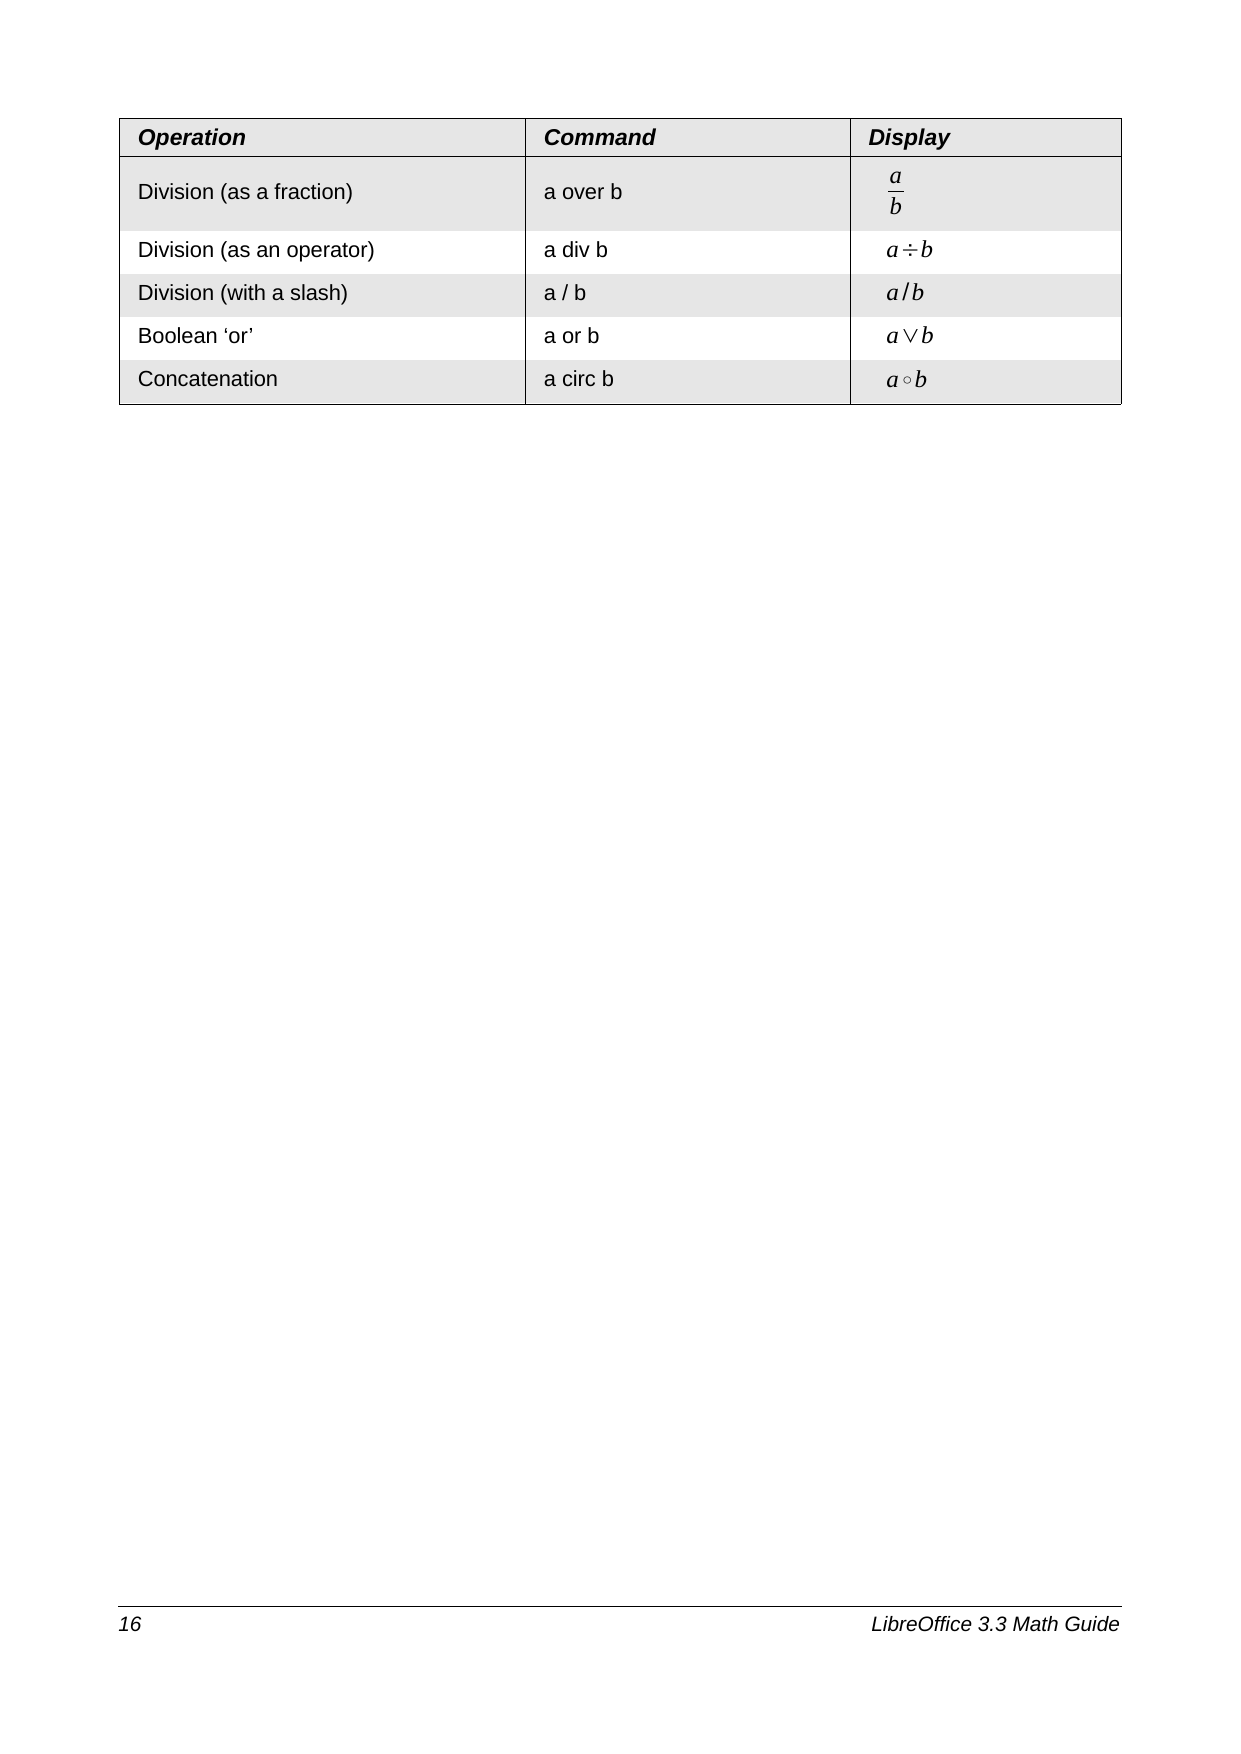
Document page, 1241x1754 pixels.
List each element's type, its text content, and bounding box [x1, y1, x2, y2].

table_header Command [526, 119, 850, 156]
table_cell Concatenation [120, 360, 525, 403]
table_cell [851, 231, 1121, 274]
table_cell a over b [526, 157, 850, 231]
table_cell [851, 274, 1121, 317]
table_cell a or b [526, 317, 850, 360]
table_cell [851, 157, 1121, 231]
table_cell [851, 317, 1121, 360]
table_header Display [851, 119, 1121, 156]
table_cell a div b [526, 231, 850, 274]
table_header Operation [120, 119, 525, 156]
table_cell Boolean ‘or’ [120, 317, 525, 360]
table_cell Division (as an operator) [120, 231, 525, 274]
table_cell a / b [526, 274, 850, 317]
table_cell a circ b [526, 360, 850, 403]
table_cell [851, 360, 1121, 403]
table_cell Division (as a fraction) [120, 157, 525, 231]
table_cell Division (with a slash) [120, 274, 525, 317]
